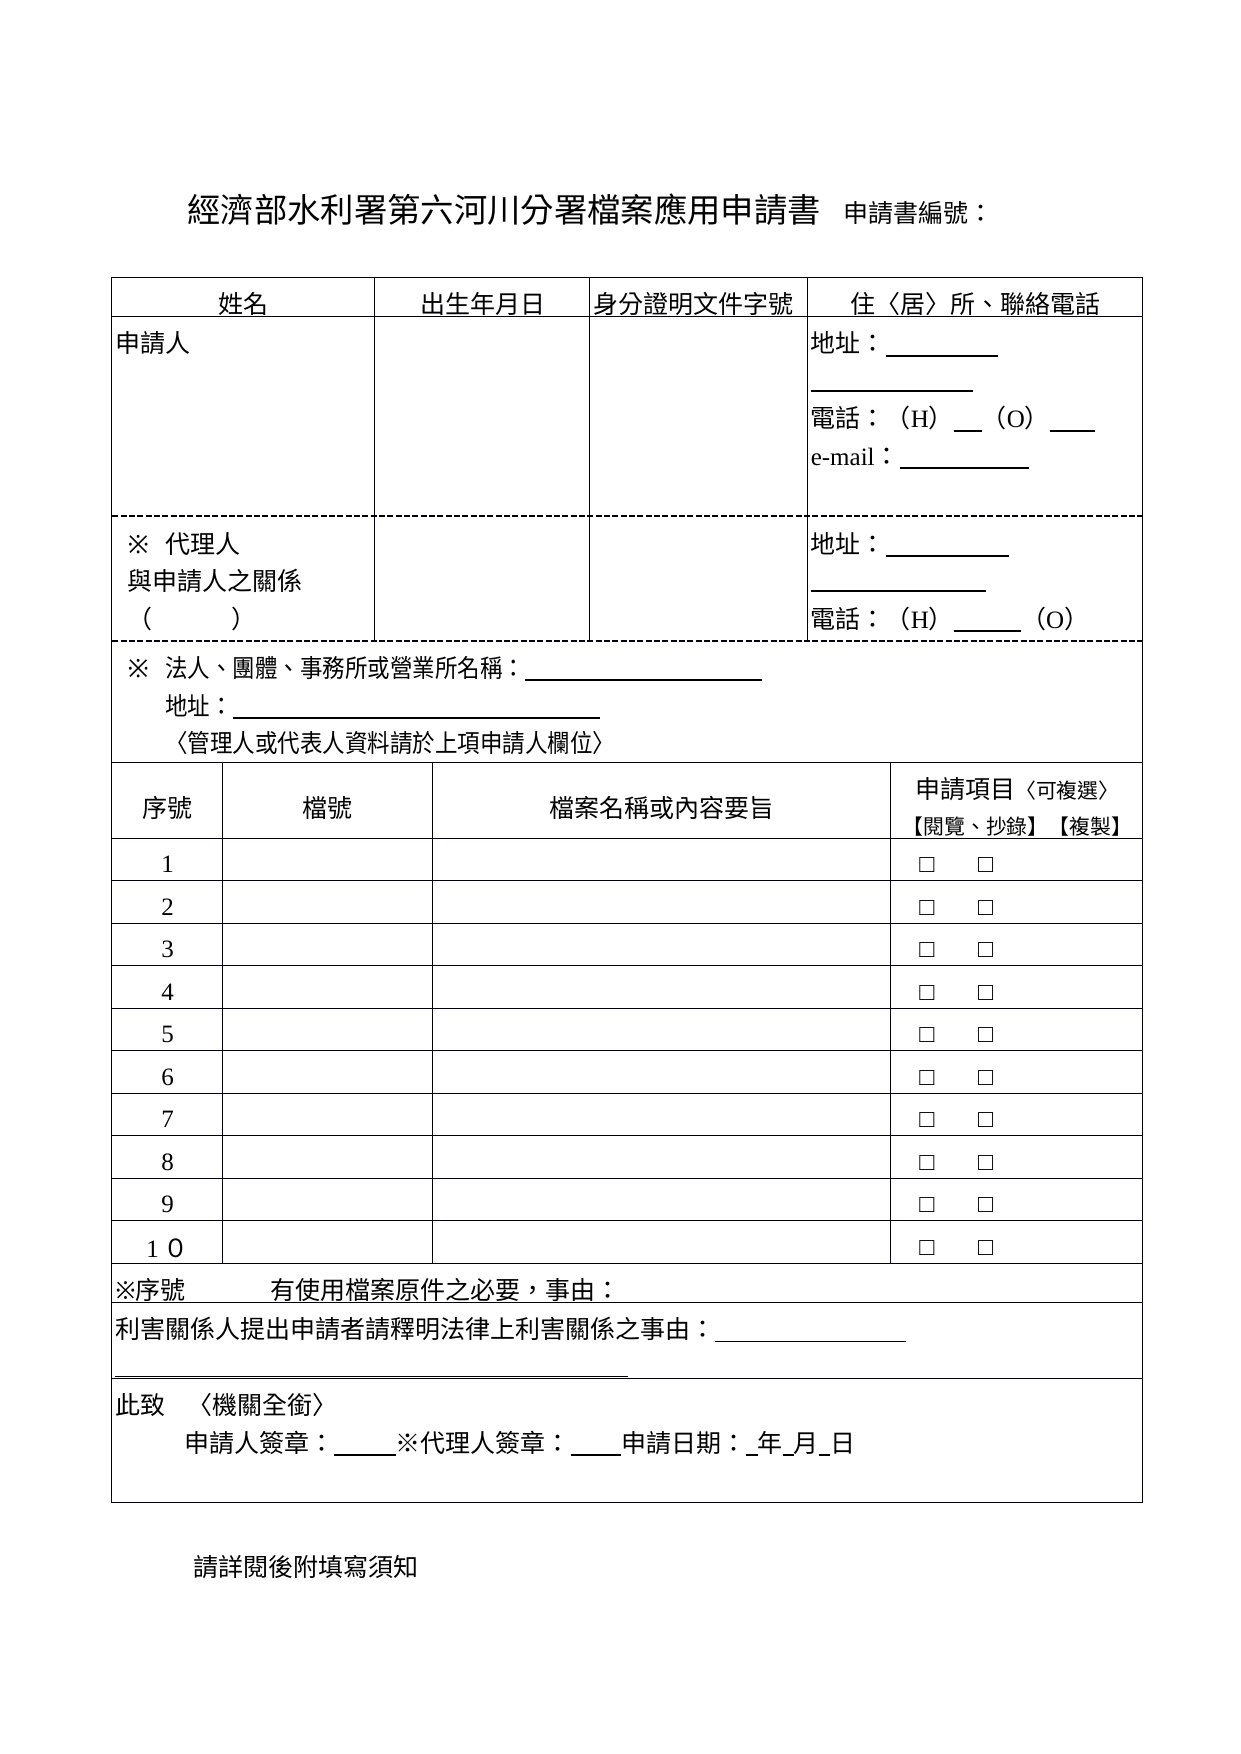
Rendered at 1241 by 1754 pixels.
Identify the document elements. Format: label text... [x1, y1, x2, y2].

table_cell 法人、團體、事務所或營業所名稱： 地址： 〈管理人或代表人資料請於上項申請人欄位〉 [112, 640, 1142, 762]
table_cell [223, 966, 432, 1008]
table_cell □ □ [891, 1136, 1142, 1178]
table_cell [375, 515, 589, 639]
table_cell [223, 1051, 432, 1093]
table_cell [223, 924, 432, 965]
table_cell [433, 1221, 890, 1263]
table_cell [223, 839, 432, 880]
table_cell 檔案名稱或內容要旨 [433, 763, 890, 838]
table_cell 此致 〈機關全銜〉 申請人簽章： ※代理人簽章： 申請日期： 年 月 日 [112, 1379, 1142, 1502]
table_cell [223, 1009, 432, 1050]
table_cell 檔號 [223, 763, 432, 838]
table_cell 9 [112, 1179, 222, 1220]
table_cell [433, 966, 890, 1008]
table_cell □ □ [891, 924, 1142, 965]
text 請詳閱後附填寫須知 [187, 1541, 1053, 1578]
table_cell [433, 1136, 890, 1178]
table_cell 7 [112, 1094, 222, 1135]
table_cell [590, 317, 807, 515]
table_cell [223, 1221, 432, 1263]
text 經濟部水利署第六河川分署檔案應用申請書 申請書編號： [187, 164, 1053, 239]
table_cell 申請項目〈可複選〉 【閱覽、抄錄】【複製】 [891, 763, 1142, 838]
table_header 住〈居〉所、聯絡電話 [808, 278, 1142, 316]
table_cell [433, 881, 890, 923]
table_cell [433, 1179, 890, 1220]
table_cell [433, 1051, 890, 1093]
table_cell 1０ [112, 1221, 222, 1263]
table_header 身分證明文件字號 [590, 278, 807, 316]
table_cell [433, 1094, 890, 1135]
table_header 出生年月日 [375, 278, 589, 316]
table_cell □ □ [891, 1094, 1142, 1135]
table_cell □ □ [891, 1051, 1142, 1093]
table_cell □ □ [891, 881, 1142, 923]
table_cell □ □ [891, 839, 1142, 880]
table_cell 3 [112, 924, 222, 965]
table_cell 5 [112, 1009, 222, 1050]
table_cell [223, 1094, 432, 1135]
table_cell [433, 924, 890, 965]
table_cell 2 [112, 881, 222, 923]
table_cell [433, 839, 890, 880]
table_cell [223, 881, 432, 923]
table_cell ※序號 有使用檔案原件之必要，事由： [112, 1264, 1142, 1302]
table_cell 利害關係人提出申請者請釋明法律上利害關係之事由： [112, 1303, 1142, 1378]
table_cell 申請人 [112, 317, 374, 515]
table_cell 地址： 電話：（H） （O） e-mail： [808, 317, 1142, 515]
table_cell 地址： 電話：（H） （O） [808, 515, 1142, 639]
table_cell □ □ [891, 1221, 1142, 1263]
table_cell [433, 1009, 890, 1050]
table_cell [590, 515, 807, 639]
table_cell [223, 1179, 432, 1220]
table_cell □ □ [891, 966, 1142, 1008]
table_cell □ □ [891, 1009, 1142, 1050]
table_cell 8 [112, 1136, 222, 1178]
table_cell 4 [112, 966, 222, 1008]
table_cell 序號 [112, 763, 222, 838]
table_cell 代理人 與申請人之關係 （ ） [112, 515, 374, 639]
table_cell [375, 317, 589, 515]
table_cell 1 [112, 839, 222, 880]
table_cell □ □ [891, 1179, 1142, 1220]
table_cell 6 [112, 1051, 222, 1093]
table_header 姓名 [112, 278, 374, 316]
table_cell [223, 1136, 432, 1178]
